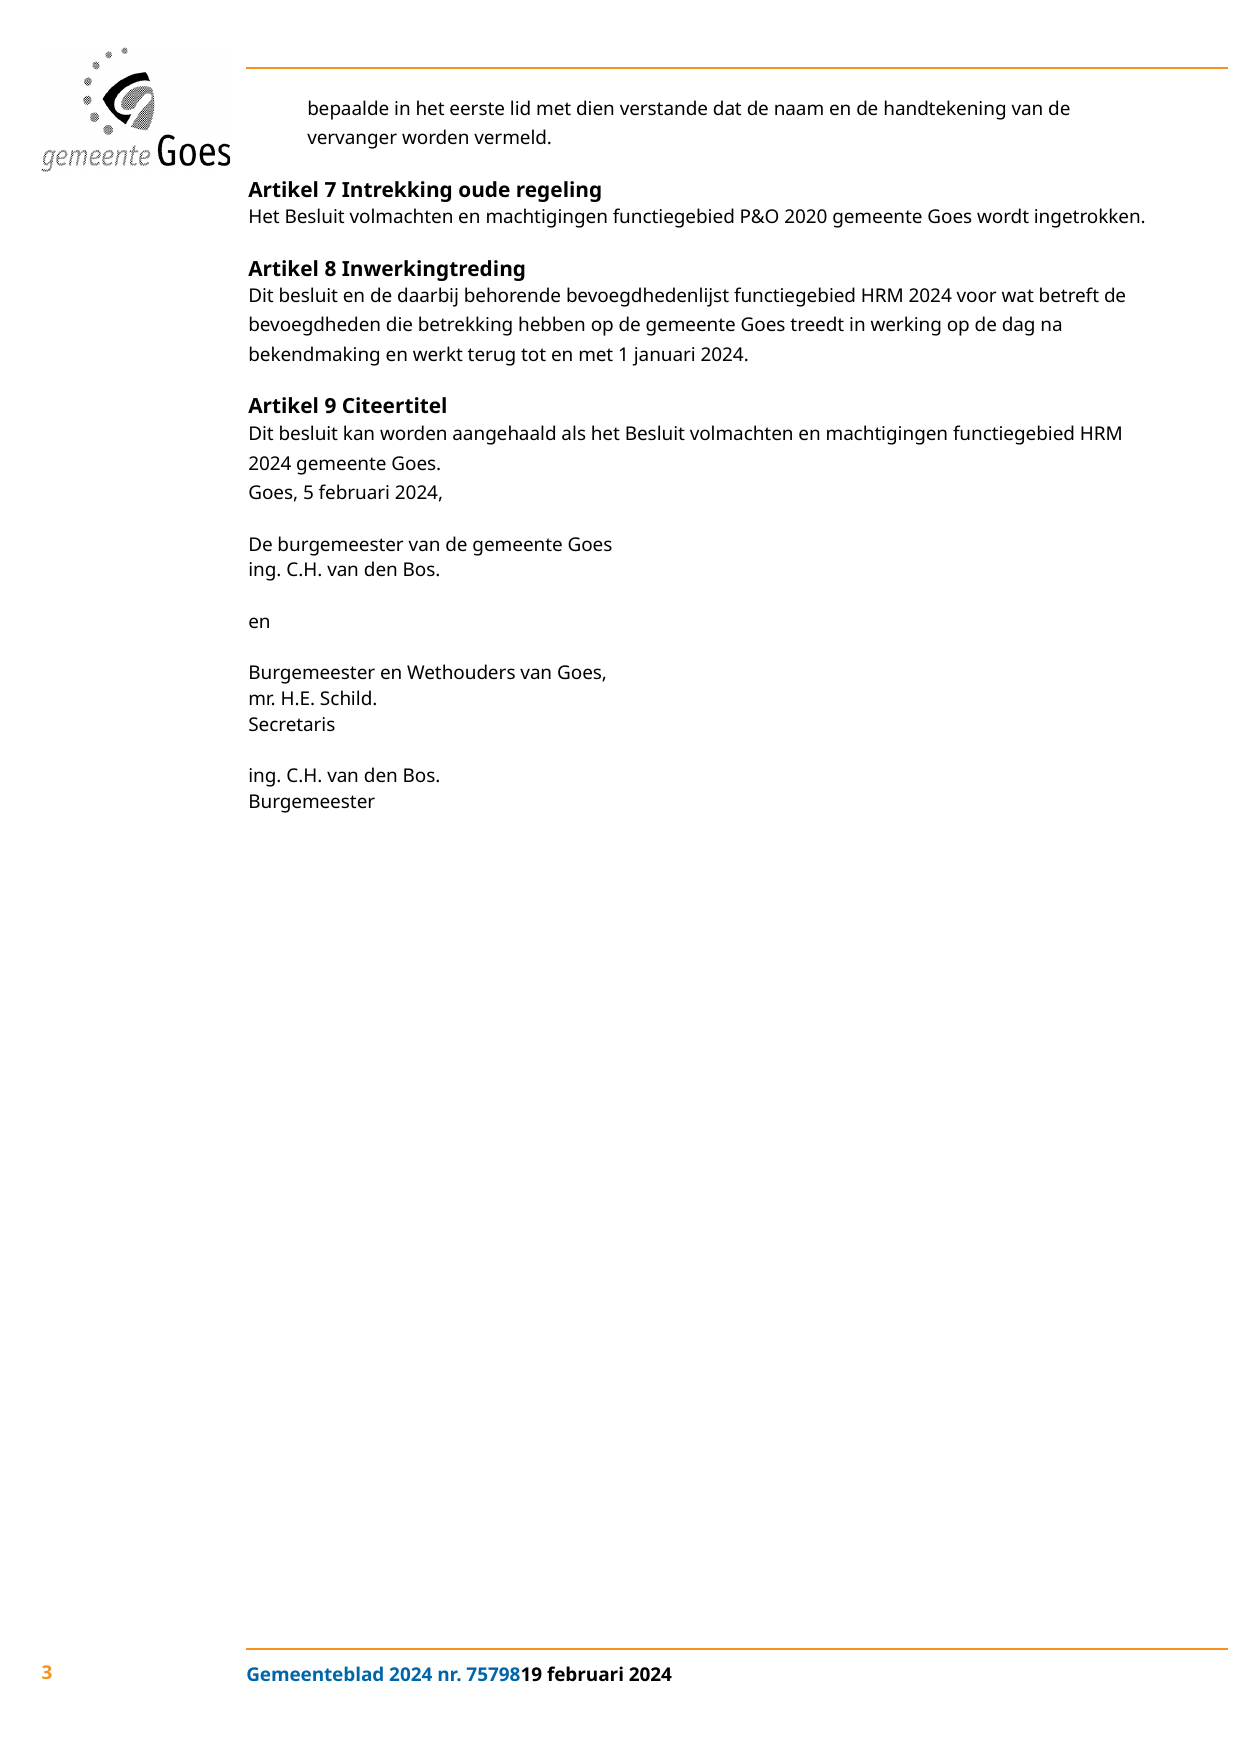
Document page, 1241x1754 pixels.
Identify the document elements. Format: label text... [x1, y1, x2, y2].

text ing. C.H. van den Bos. [248, 762, 1152, 788]
text Goes, 5 februari 2024, [248, 479, 1152, 505]
picture [41, 47, 231, 172]
text Artikel 7 Intrekking oude regeling [248, 175, 1152, 203]
text Artikel 9 Citeertitel [248, 392, 1152, 420]
text Het Besluit volmachten en machtigingen functiegebied P&O 2020 gemeente Goes wordt ingetrokken. [248, 203, 1152, 229]
list bepaalde in het eerste lid met dien verstande dat de naam en de handtekening van de vervanger worden vermeld. [248, 95, 1152, 150]
text en [248, 608, 1152, 634]
text Burgemeester [248, 788, 1152, 814]
text Artikel 8 Inwerkingtreding [248, 254, 1152, 282]
text De burgemeester van de gemeente Goes [248, 531, 1152, 556]
text Dit besluit en de daarbij behorende bevoegdhedenlijst functiegebied HRM 2024 voor wat betreft de bevoegdheden die betrekking hebben op de gemeente Goes treedt in werking op de dag na bekendmaking en werkt terug tot en met 1 januari 2024. [248, 282, 1152, 367]
text ing. C.H. van den Bos. [248, 556, 1152, 582]
text Dit besluit kan worden aangehaald als het Besluit volmachten en machtigingen functiegebied HRM 2024 gemeente Goes. [248, 420, 1152, 475]
text Secretaris [248, 711, 1152, 737]
text mr. H.E. Schild. [248, 685, 1152, 711]
text Burgemeester en Wethouders van Goes, [248, 659, 1152, 685]
